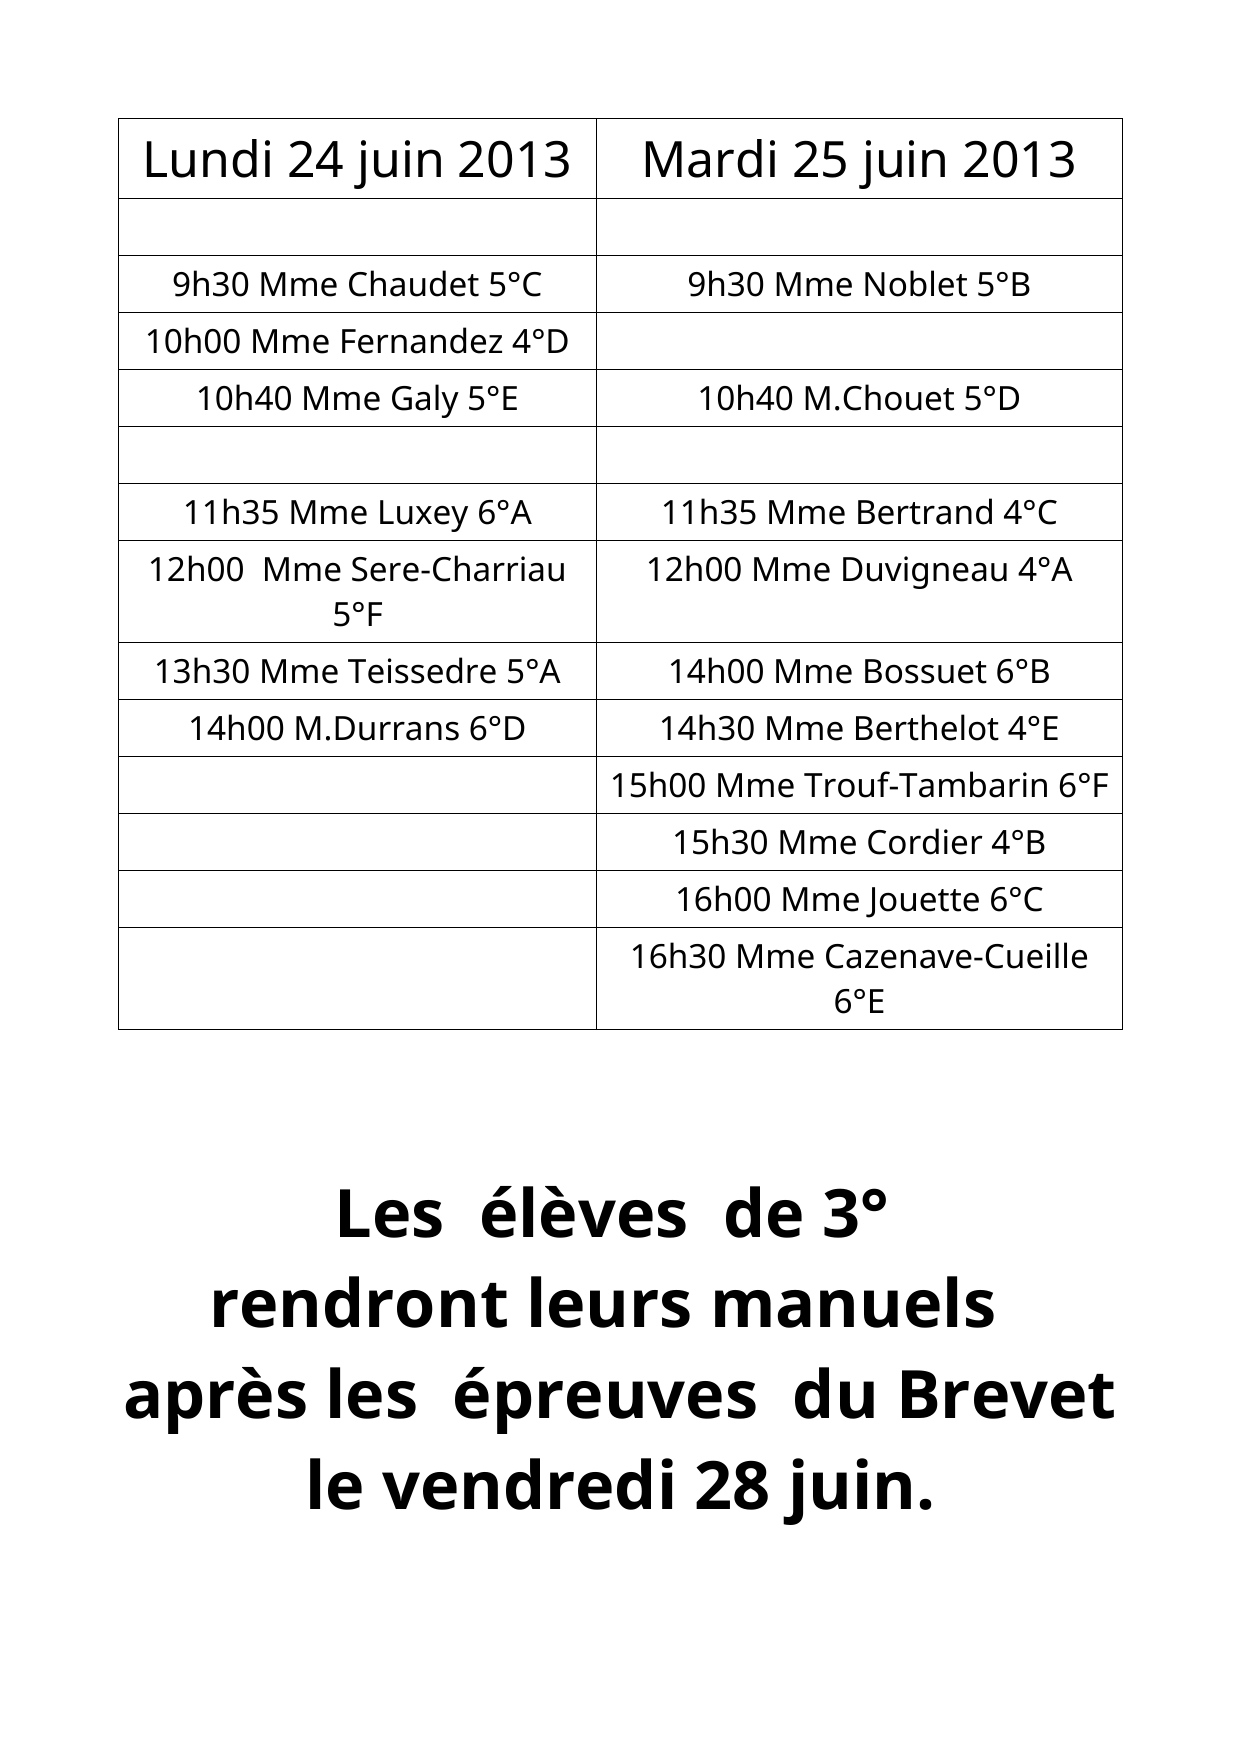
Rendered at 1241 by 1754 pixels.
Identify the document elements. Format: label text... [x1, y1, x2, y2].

table_cell 10h00 Mme Fernandez 4°D [119, 313, 596, 369]
table_cell 12h00 Mme Duvigneau 4°A [597, 541, 1122, 642]
text le vendredi 28 juin. [118, 1438, 1122, 1529]
table_cell 10h40 M.Chouet 5°D [597, 370, 1122, 426]
text rendront leurs manuels [118, 1257, 1122, 1347]
table_cell 16h00 Mme Jouette 6°C [597, 871, 1122, 927]
table_header Lundi 24 juin 2013 [119, 119, 596, 198]
table_cell 11h35 Mme Bertrand 4°C [597, 484, 1122, 540]
table_cell [597, 427, 1122, 483]
table_cell 15h00 Mme Trouf-Tambarin 6°F [597, 757, 1122, 813]
table_cell 9h30 Mme Chaudet 5°C [119, 256, 596, 312]
table_cell 14h30 Mme Berthelot 4°E [597, 700, 1122, 756]
table_cell [119, 814, 596, 870]
table_cell 9h30 Mme Noblet 5°B [597, 256, 1122, 312]
table_cell 10h40 Mme Galy 5°E [119, 370, 596, 426]
table_cell 13h30 Mme Teissedre 5°A [119, 643, 596, 699]
table_cell [119, 757, 596, 813]
table_cell [119, 199, 596, 255]
table_cell 11h35 Mme Luxey 6°A [119, 484, 596, 540]
text après les épreuves du Brevet [118, 1347, 1122, 1438]
table_cell 16h30 Mme Cazenave-Cueille 6°E [597, 928, 1122, 1029]
table_cell [597, 199, 1122, 255]
table_header Mardi 25 juin 2013 [597, 119, 1122, 198]
table_cell [119, 871, 596, 927]
table_cell [597, 313, 1122, 369]
table_cell [119, 427, 596, 483]
table_cell [119, 928, 596, 1029]
table_cell 14h00 M.Durrans 6°D [119, 700, 596, 756]
table_cell 14h00 Mme Bossuet 6°B [597, 643, 1122, 699]
table_cell 12h00 Mme Sere-Charriau 5°F [119, 541, 596, 642]
text Les élèves de 3° [118, 1166, 1122, 1257]
table_cell 15h30 Mme Cordier 4°B [597, 814, 1122, 870]
